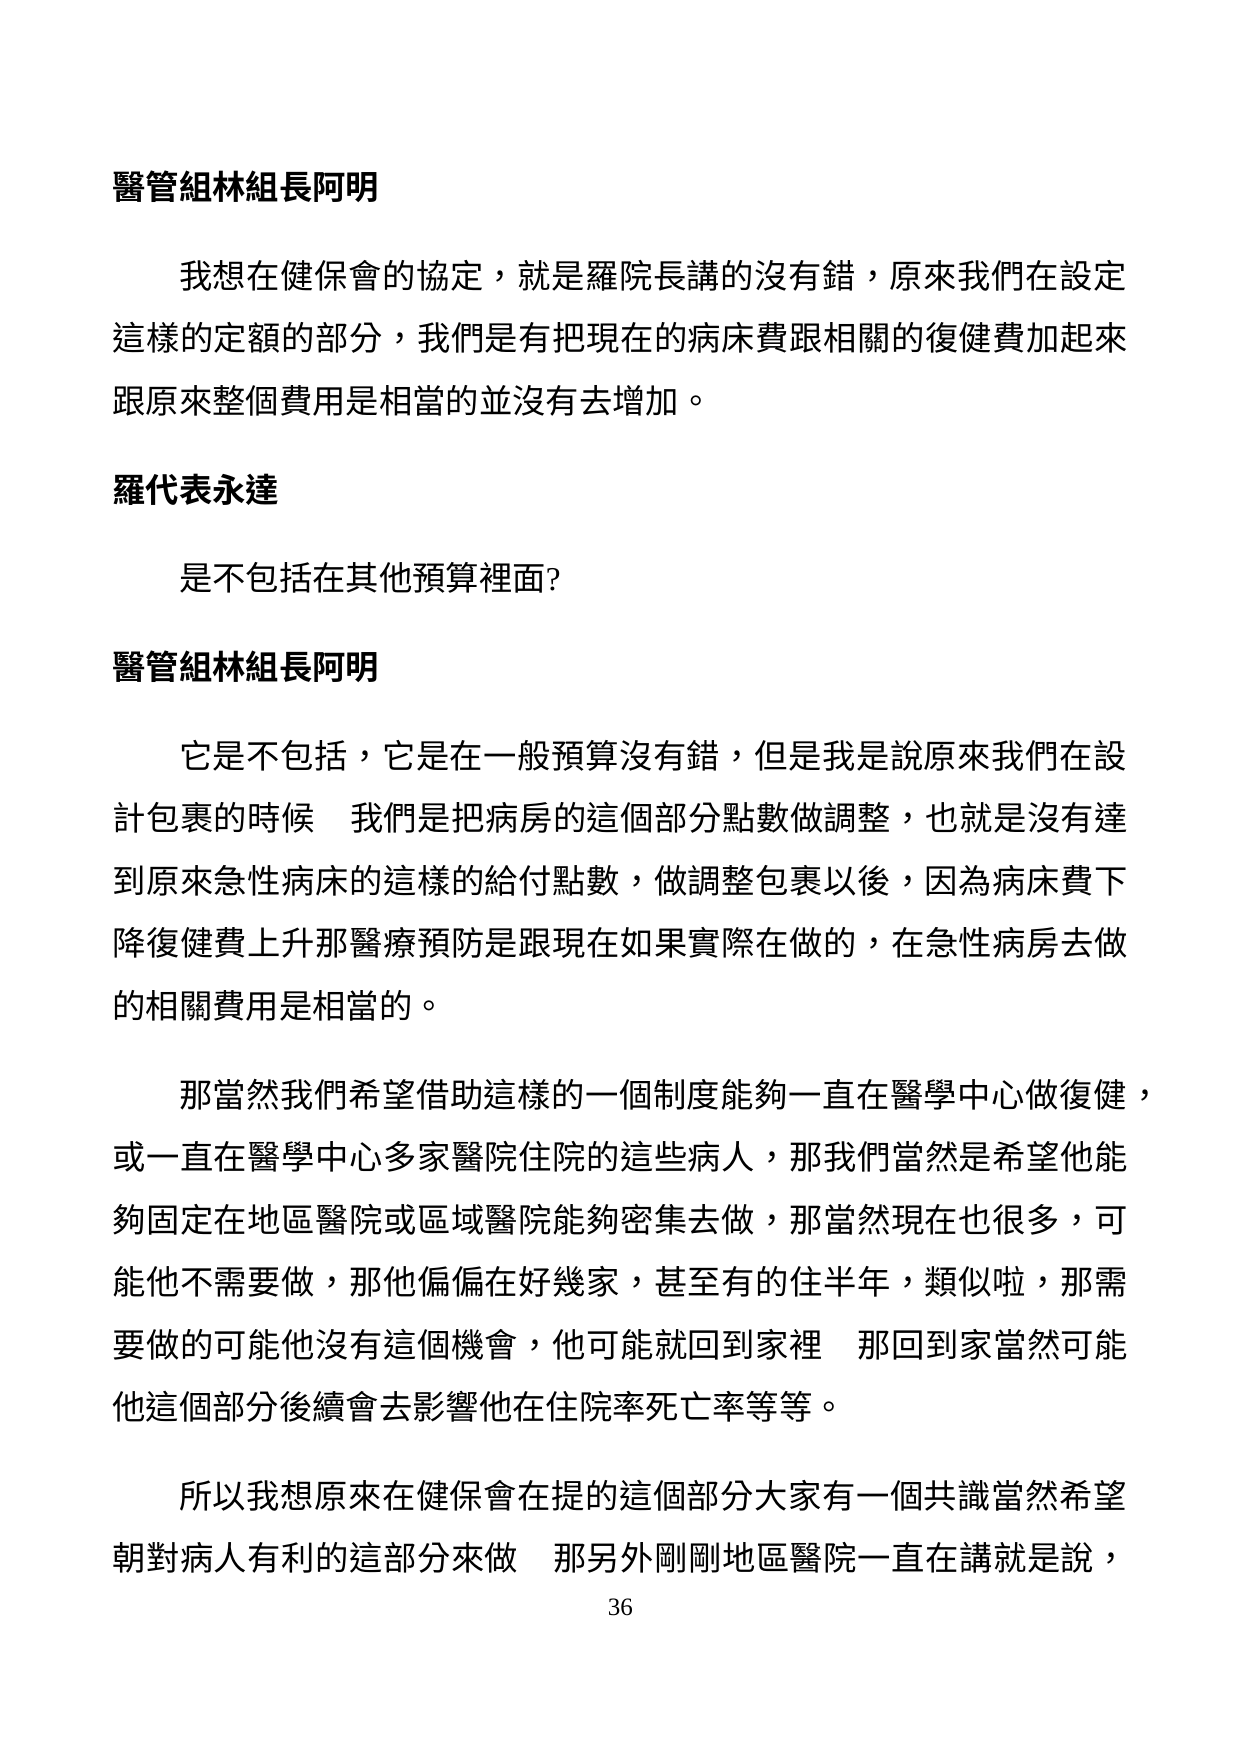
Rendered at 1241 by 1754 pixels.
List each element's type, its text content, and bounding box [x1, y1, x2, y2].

text 是不包括在其他預算裡面? [112, 535, 1128, 597]
text 那當然我們希望借助這樣的一個制度能夠一直在醫學中心做復健，或一直在醫學中心多家醫院住院的這些病人，那我們當然是希望他能夠固定在地區醫院或區域醫院能夠密集去做，那當然現在也很多，可能他不需要做，那他偏偏在好幾家，甚至有的住半年，類似啦，那需要做的可能他沒有這個機會，他可能就回到家裡 那回到家當然可能他這個部分後續會去影響他在住院率死亡率等等。 [112, 1051, 1128, 1426]
text 所以我想原來在健保會在提的這個部分大家有一個共識當然希望朝對病人有利的這部分來做 那另外剛剛地區醫院一直在講就是說， [112, 1452, 1128, 1577]
text 醫管組林組長阿明 [112, 143, 1128, 206]
text 羅代表永達 [112, 446, 1128, 508]
text 它是不包括，它是在一般預算沒有錯，但是我是說原來我們在設計包裹的時候 我們是把病房的這個部分點數做調整，也就是沒有達到原來急性病床的這樣的給付點數，做調整包裹以後，因為病床費下降復健費上升那醫療預防是跟現在如果實際在做的，在急性病房去做的相關費用是相當的。 [112, 712, 1128, 1025]
text 我想在健保會的協定，就是羅院長講的沒有錯，原來我們在設定這樣的定額的部分，我們是有把現在的病床費跟相關的復健費加起來，跟原來整個費用是相當的並沒有去增加。 [112, 232, 1128, 420]
text 醫管組林組長阿明 [112, 623, 1128, 686]
